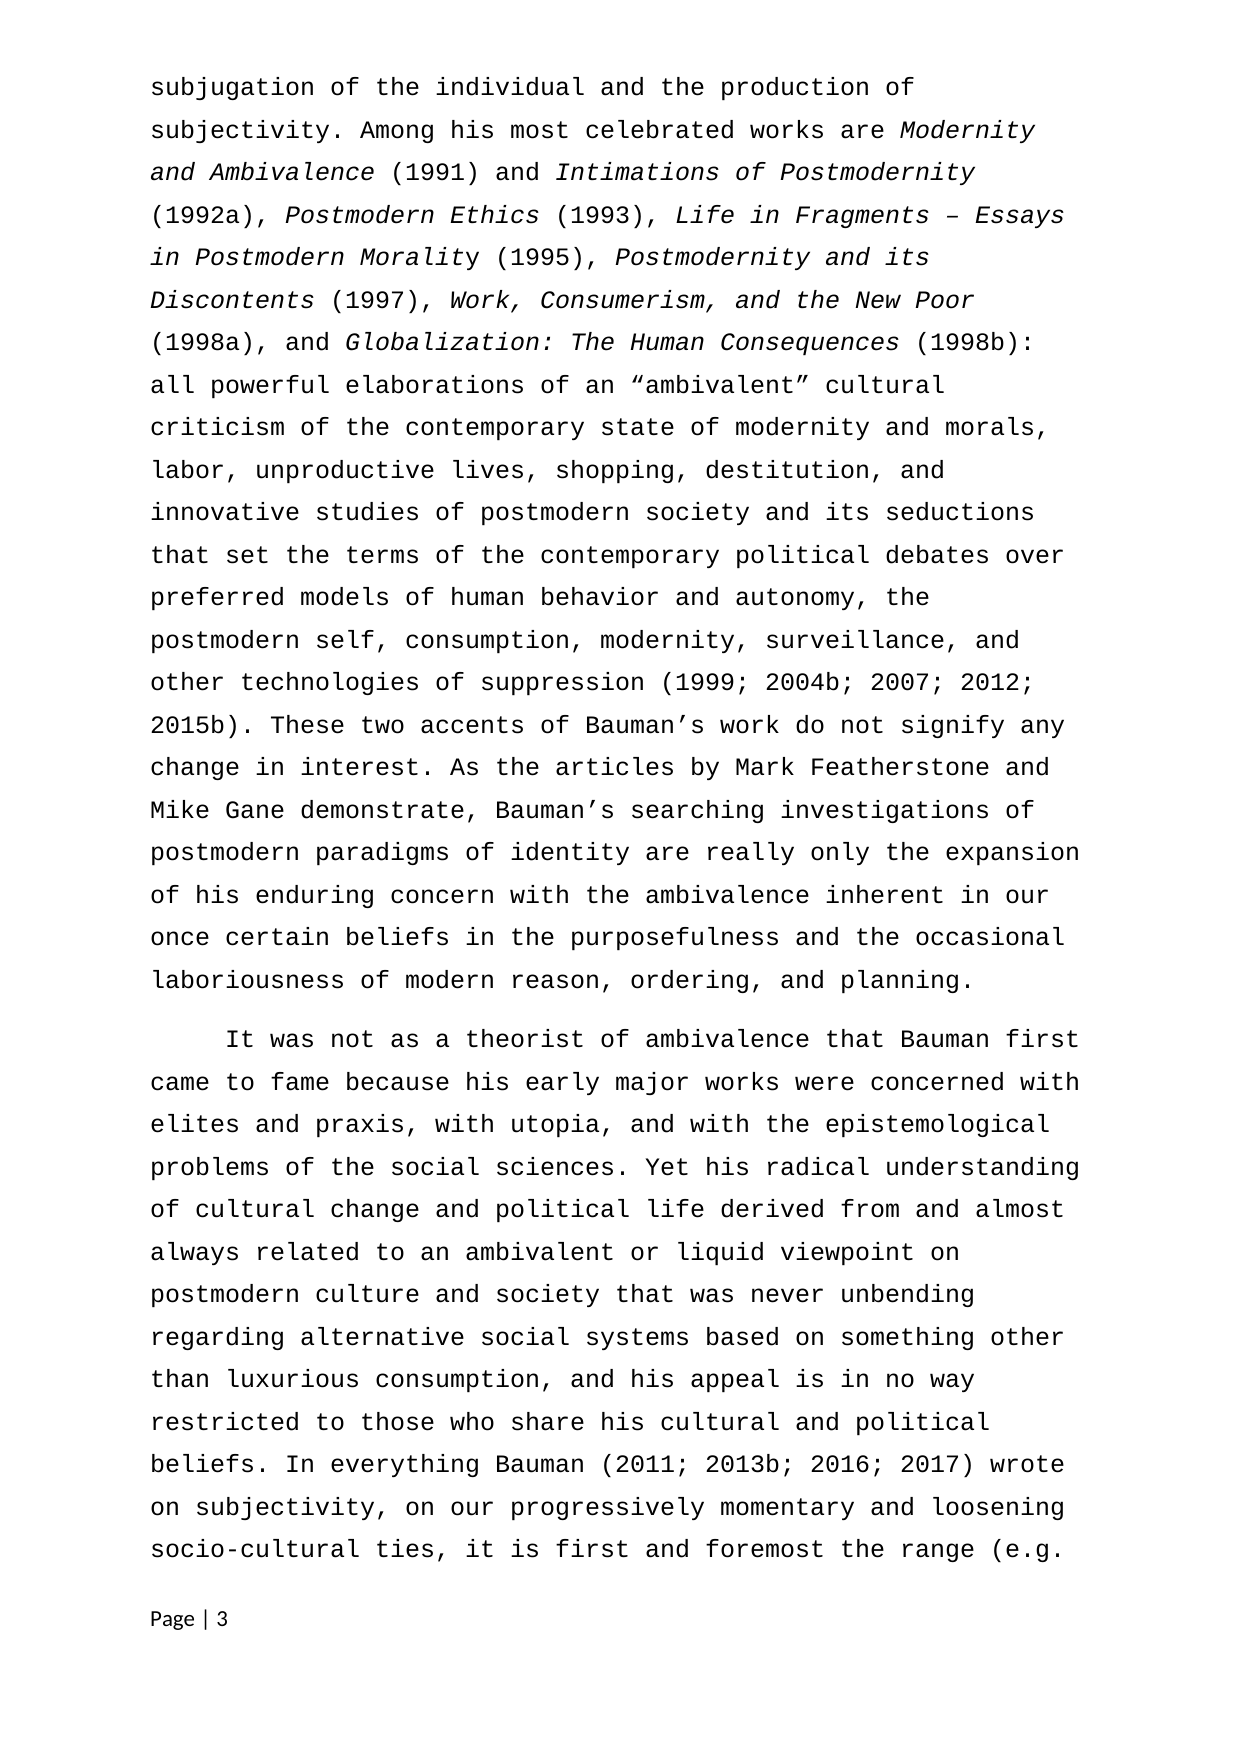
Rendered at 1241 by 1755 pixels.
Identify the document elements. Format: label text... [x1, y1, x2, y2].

text subjugation of the individual and the production of subjectivity. Among his most celebrated works are Modernity and Ambivalence (1991) and Intimations of Postmodernity (1992a), Postmodern Ethics (1993), Life in Fragments – Essays in Postmodern Morality (1995), Postmodernity and its Discontents (1997), Work, Consumerism, and the New Poor (1998a), and Globalization: The Human Consequences (1998b): all powerful elaborations of an “ambivalent” cultural criticism of the contemporary state of modernity and morals, labor, unproductive lives, shopping, destitution, and innovative studies of postmodern society and its seductions that set the terms of the contemporary political debates over preferred models of human behavior and autonomy, the postmodern self, consumption, modernity, surveillance, and other technologies of suppression (1999; 2004b; 2007; 2012; 2015b). These two accents of Bauman’s work do not signify any change in interest. As the articles by Mark Featherstone and Mike Gane demonstrate, Bauman’s searching investigations of postmodern paradigms of identity are really only the expansion of his enduring concern with the ambivalence inherent in our once certain beliefs in the purposefulness and the occasional laboriousness of modern reason, ordering, and planning. [150, 75, 1090, 996]
text It was not as a theorist of ambivalence that Bauman first came to fame because his early major works were concerned with elites and praxis, with utopia, and with the epistemological problems of the social sciences. Yet his radical understanding of cultural change and political life derived from and almost always related to an ambivalent or liquid viewpoint on postmodern culture and society that was never unbending regarding alternative social systems based on something other than luxurious consumption, and his appeal is in no way restricted to those who share his cultural and political beliefs. In everything Bauman (2011; 2013b; 2016; 2017) wrote on subjectivity, on our progressively momentary and loosening socio-cultural ties, it is first and foremost the range (e.g. [150, 1027, 1090, 1565]
